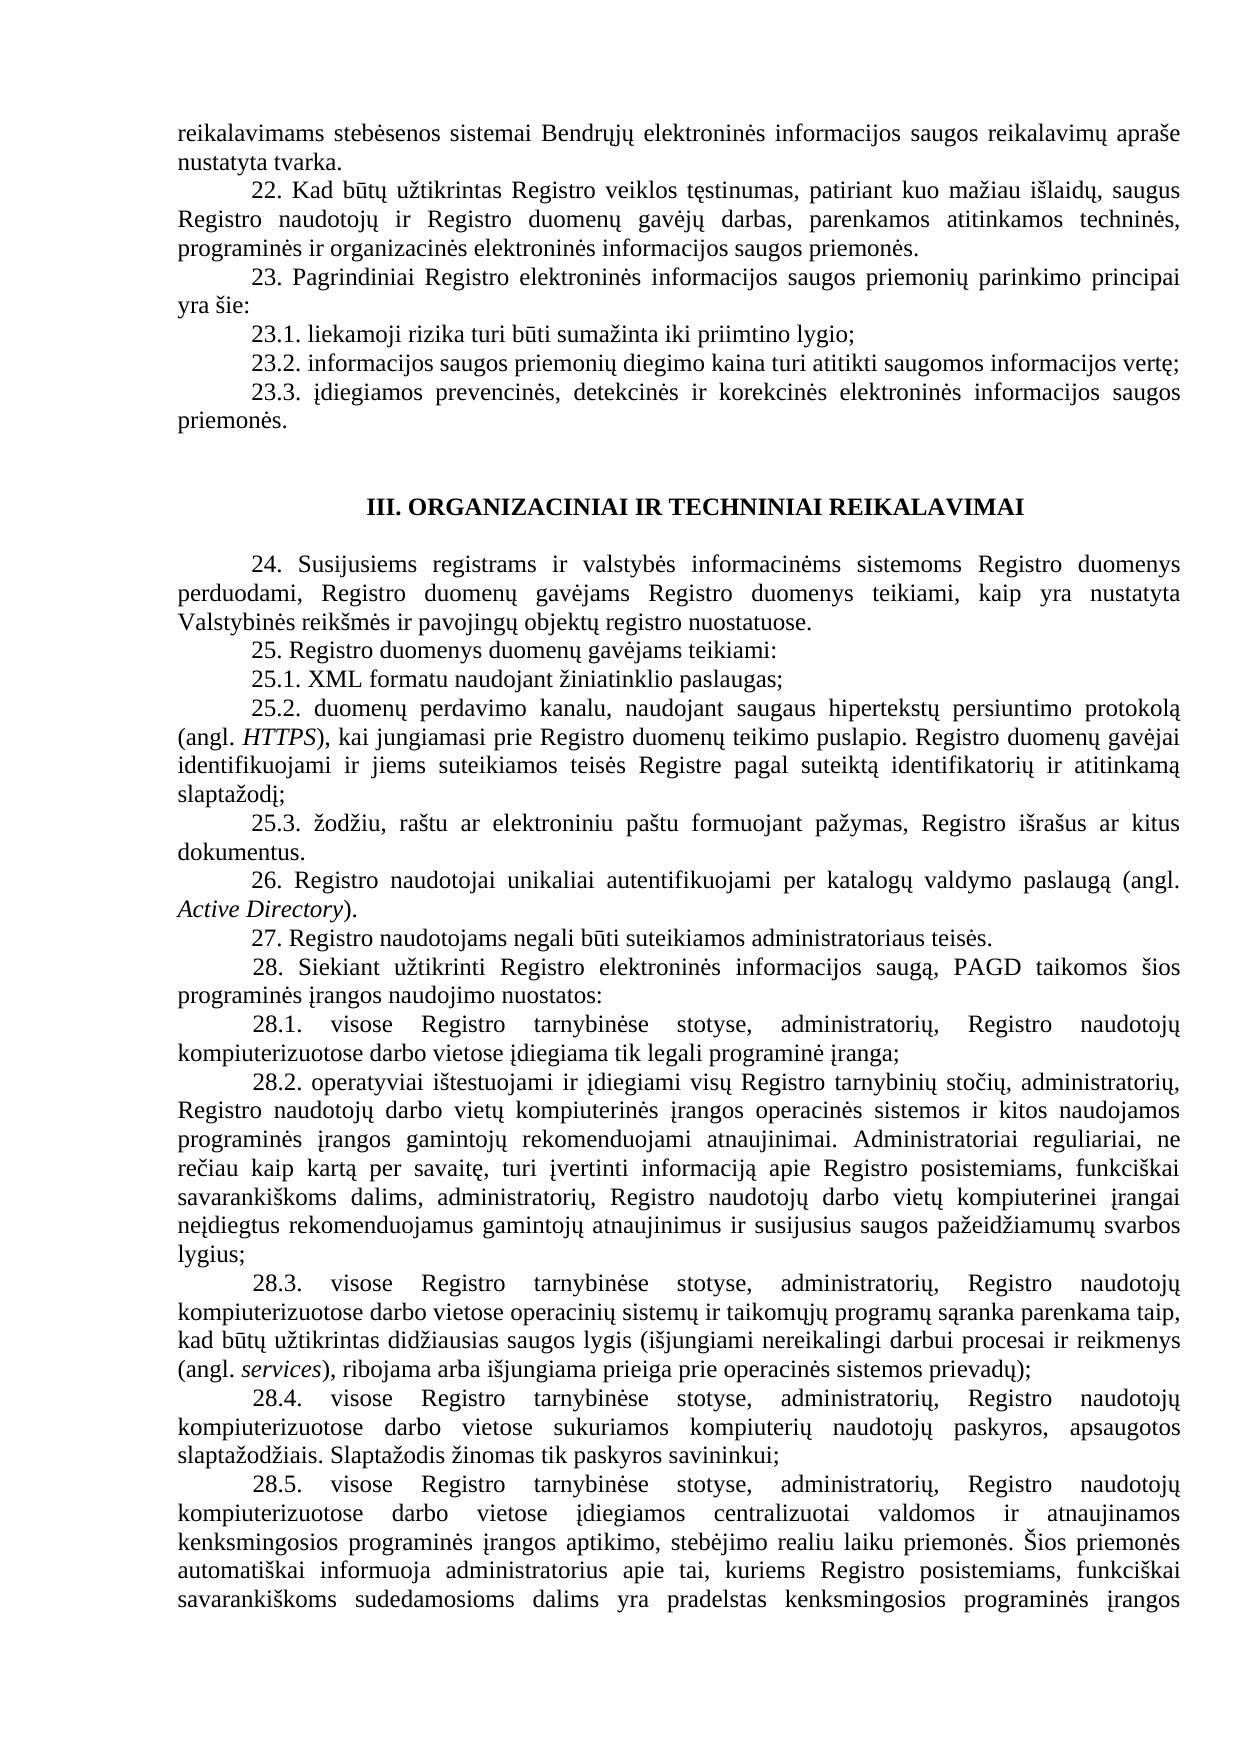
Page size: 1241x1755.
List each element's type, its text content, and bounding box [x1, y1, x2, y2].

text 25.3. žodžiu, raštu ar elektroniniu paštu formuojant pažymas, Registro išrašus ar kitus dokumentus. [177, 808, 1181, 866]
text 27. Registro naudotojams negali būti suteikiamos administratoriaus teisės. [177, 923, 1181, 952]
text 22. Kad būtų užtikrintas Registro veiklos tęstinumas, patiriant kuo mažiau išlaidų, saugus Registro naudotojų ir Registro duomenų gavėjų darbas, parenkamos atitinkamos techninės, programinės ir organizacinės elektroninės informacijos saugos priemonės. [177, 176, 1181, 262]
text 25.1. XML formatu naudojant žiniatinklio paslaugas; [177, 664, 1181, 693]
text 26. Registro naudotojai unikaliai autentifikuojami per katalogų valdymo paslaugą (angl. Active Directory). [177, 866, 1181, 923]
text 28.3. visose Registro tarnybinėse stotyse, administratorių, Registro naudotojų kompiuterizuotose darbo vietose operacinių sistemų ir taikomųjų programų sąranka parenkama taip, kad būtų užtikrintas didžiausias saugos lygis (išjungiami nereikalingi darbui procesai ir reikmenys (angl. services), ribojama arba išjungiama prieiga prie operacinės sistemos prievadų); [177, 1268, 1181, 1383]
text reikalavimams stebėsenos sistemai Bendrųjų elektroninės informacijos saugos reikalavimų apraše nustatyta tvarka. [177, 118, 1181, 176]
text 23.3. įdiegiamos prevencinės, detekcinės ir korekcinės elektroninės informacijos saugos priemonės. [177, 377, 1181, 434]
text 28.2. operatyviai ištestuojami ir įdiegiami visų Registro tarnybinių stočių, administratorių, Registro naudotojų darbo vietų kompiuterinės įrangos operacinės sistemos ir kitos naudojamos programinės įrangos gamintojų rekomenduojami atnaujinimai. Administratoriai reguliariai, ne rečiau kaip kartą per savaitę, turi įvertinti informaciją apie Registro posistemiams, funkciškai savarankiškoms dalims, administratorių, Registro naudotojų darbo vietų kompiuterinei įrangai neįdiegtus rekomenduojamus gamintojų atnaujinimus ir susijusius saugos pažeidžiamumų svarbos lygius; [177, 1067, 1181, 1268]
text 28. Siekiant užtikrinti Registro elektroninės informacijos saugą, PAGD taikomos šios programinės įrangos naudojimo nuostatos: [177, 952, 1181, 1009]
text 28.5. visose Registro tarnybinėse stotyse, administratorių, Registro naudotojų kompiuterizuotose darbo vietose įdiegiamos centralizuotai valdomos ir atnaujinamos kenksmingosios programinės įrangos aptikimo, stebėjimo realiu laiku priemonės. Šios priemonės automatiškai informuoja administratorius apie tai, kuriems Registro posistemiams, funkciškai savarankiškoms sudedamosioms dalims yra pradelstas kenksmingosios programinės įrangos [177, 1469, 1181, 1613]
text 23.1. liekamoji rizika turi būti sumažinta iki priimtino lygio; [177, 319, 1181, 348]
text 23. Pagrindiniai Registro elektroninės informacijos saugos priemonių parinkimo principai yra šie: [177, 262, 1181, 319]
text 23.2. informacijos saugos priemonių diegimo kaina turi atitikti saugomos informacijos vertę; [177, 348, 1181, 377]
text 24. Susijusiems registrams ir valstybės informacinėms sistemoms Registro duomenys perduodami, Registro duomenų gavėjams Registro duomenys teikiami, kaip yra nustatyta Valstybinės reikšmės ir pavojingų objektų registro nuostatuose. [177, 549, 1181, 636]
text 28.1. visose Registro tarnybinėse stotyse, administratorių, Registro naudotojų kompiuterizuotose darbo vietose įdiegiama tik legali programinė įranga; [177, 1009, 1181, 1067]
text 28.4. visose Registro tarnybinėse stotyse, administratorių, Registro naudotojų kompiuterizuotose darbo vietose sukuriamos kompiuterių naudotojų paskyros, apsaugotos slaptažodžiais. Slaptažodis žinomas tik paskyros savininkui; [177, 1383, 1181, 1469]
text 25. Registro duomenys duomenų gavėjams teikiami: [177, 636, 1181, 664]
text III. ORGANIZACINIAI IR TECHNINIAI REIKALAVIMAI [177, 492, 1181, 521]
text 25.2. duomenų perdavimo kanalu, naudojant saugaus hipertekstų persiuntimo protokolą (angl. HTTPS), kai jungiamasi prie Registro duomenų teikimo puslapio. Registro duomenų gavėjai identifikuojami ir jiems suteikiamos teisės Registre pagal suteiktą identifikatorių ir atitinkamą slaptažodį; [177, 693, 1181, 808]
